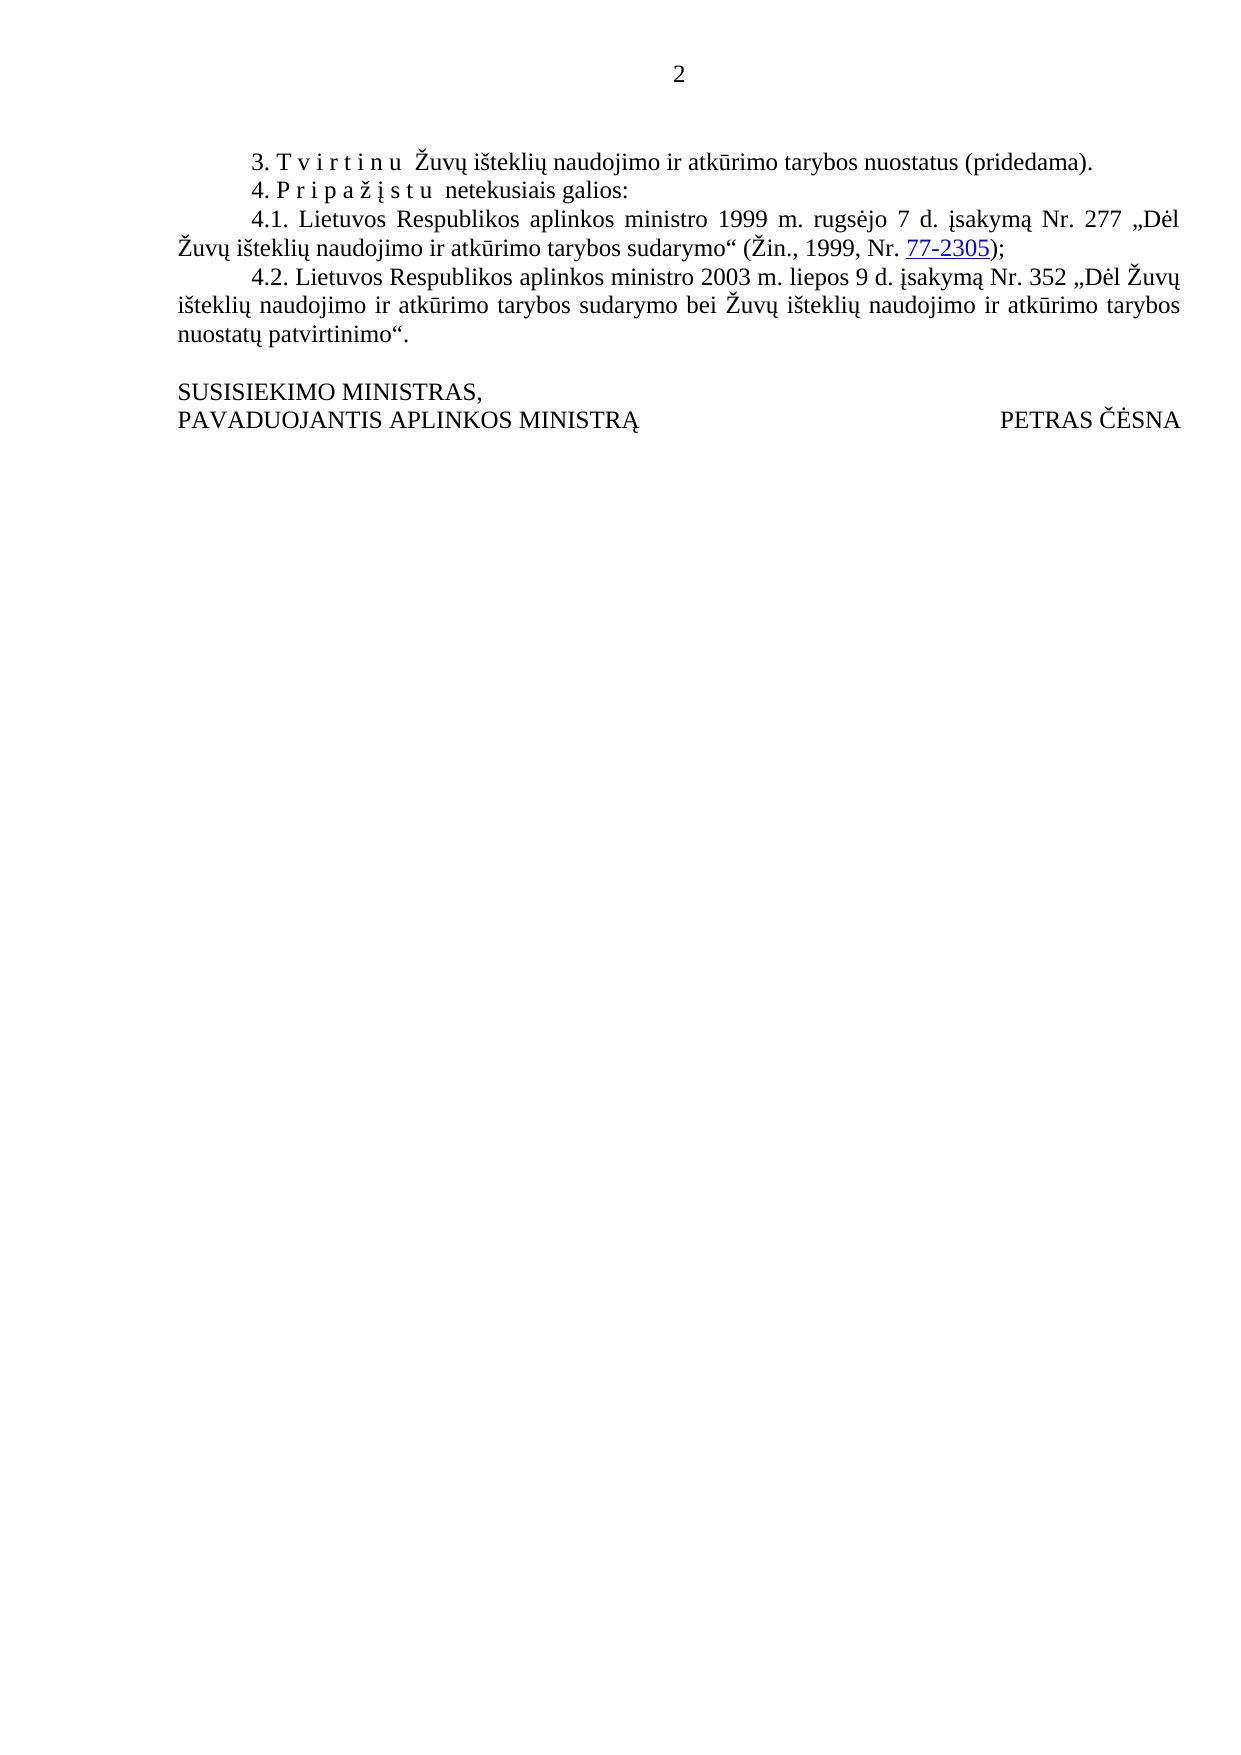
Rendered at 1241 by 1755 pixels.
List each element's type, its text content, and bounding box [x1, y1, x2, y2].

text PAVADUOJANTIS APLINKOS MINISTRĄ PETRAS ČĖSNA [177, 406, 1181, 434]
text 3. Tvirtinu Žuvų išteklių naudojimo ir atkūrimo tarybos nuostatus (pridedama). [177, 147, 1181, 176]
text 4.2. Lietuvos Respublikos aplinkos ministro 2003 m. liepos 9 d. įsakymą Nr. 352 „Dėl Žuvų išteklių naudojimo ir atkūrimo tarybos sudarymo bei Žuvų išteklių naudojimo ir atkūrimo tarybos nuostatų patvirtinimo“. [177, 262, 1181, 348]
text SUSISIEKIMO MINISTRAS, [177, 377, 1181, 406]
text 4.1. Lietuvos Respublikos aplinkos ministro 1999 m. rugsėjo 7 d. įsakymą Nr. 277 „Dėl Žuvų išteklių naudojimo ir atkūrimo tarybos sudarymo“ (Žin., 1999, Nr. 77-2305); [177, 204, 1181, 262]
text 4. Pripažįstu netekusiais galios: [177, 176, 1181, 204]
